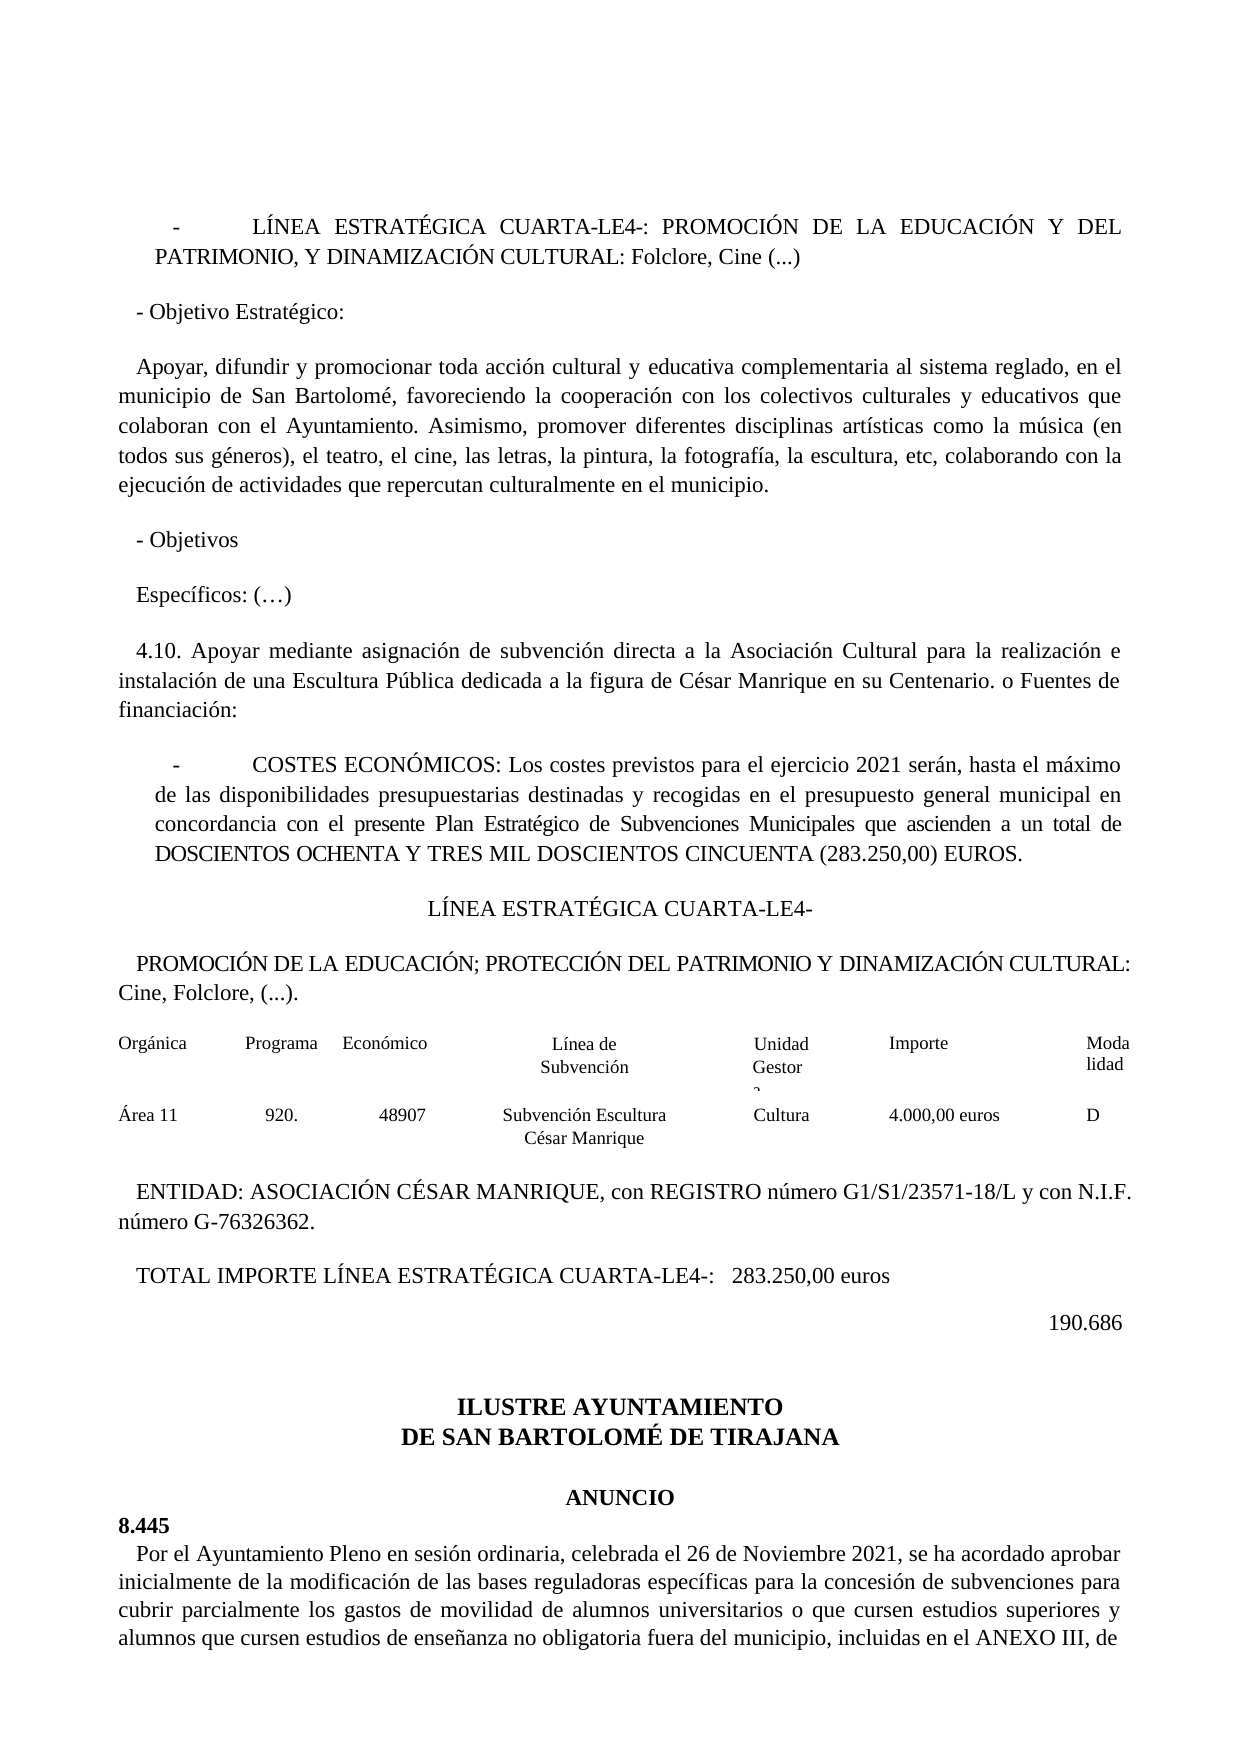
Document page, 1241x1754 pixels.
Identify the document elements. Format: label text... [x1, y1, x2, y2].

text PROMOCIÓN DE LA EDUCACIÓN; PROTECCIÓN DEL PATRIMONIO Y DINAMIZACIÓN CULTURAL: [136, 950, 1134, 976]
table_cell 48907 [336, 1091, 472, 1149]
text 190.686 [102, 1308, 1122, 1335]
list LÍNEA ESTRATÉGICA CUARTA-LE4-: PROMOCIÓN DE LA EDUCACIÓN Y DEL PATRIMONIO, Y DINAMIZACIÓN CULTURAL: Folclore, Cine (...) [154, 213, 1122, 269]
text 4.10. Apoyar mediante asignación de subvención directa a la Asociación Cultural para la realización e instalación de una Escultura Pública dedicada a la figura de César Manrique en su Centenario. o Fuentes de financiación: [118, 637, 1122, 723]
text Cine, Folclore, (...). [118, 979, 1134, 1006]
table_header Orgánica [102, 1033, 212, 1091]
text 8.445 [118, 1512, 1134, 1538]
table_header Línea de Subvención [472, 1033, 715, 1091]
table_header Programa Económico [213, 1033, 472, 1091]
table_cell Directa (Nominada Presupuesto) [1052, 1091, 1099, 1149]
text LÍNEA ESTRATÉGICA CUARTA-LE4- [399, 895, 842, 921]
table_header Importe [848, 1033, 1052, 1091]
text DE SAN BARTOLOMÉ DE TIRAJANA [399, 1422, 842, 1451]
list COSTES ECONÓMICOS: Los costes previstos para el ejercicio 2021 serán, hasta el máximo de las disponibilidades presupuestarias destinadas y recogidas en el presupuesto general municipal en concordancia con el presente Plan Estratégico de Subvenciones Municipales que ascienden a un total de DOSCIENTOS OCHENTA Y TRES MIL DOSCIENTOS CINCUENTA (283.250,00) EUROS. [154, 751, 1123, 867]
table_cell 920. [213, 1091, 336, 1149]
subtitle ANUNCIO [399, 1484, 842, 1510]
text número G-76326362. [118, 1208, 1134, 1234]
subtitle ILUSTRE AYUNTAMIENTO [399, 1392, 842, 1421]
text Apoyar, difundir y promocionar toda acción cultural y educativa complementaria al sistema reglado, en el municipio de San Bartolomé, favoreciendo la cooperación con los colectivos culturales y educativos que colaboran con el Ayuntamiento. Asimismo, promover diferentes disciplinas artísticas como la música (en todos sus géneros), el teatro, el cine, las letras, la pintura, la fotografía, la escultura, etc, colaborando con la ejecución de actividades que repercutan culturalmente en el municipio. [118, 353, 1122, 498]
text ENTIDAD: ASOCIACIÓN CÉSAR MANRIQUE, con REGISTRO número G1/S1/23571-18/L y con N.I.F. [136, 1178, 1134, 1204]
text TOTAL IMPORTE LÍNEA ESTRATÉGICA CUARTA-LE4-: 283.250,00 euros [136, 1262, 1134, 1289]
table_cell 4.000,00 euros [848, 1091, 1052, 1149]
table_header Unidad Gestora [715, 1033, 848, 1091]
text Por el Ayuntamiento Pleno en sesión ordinaria, celebrada el 26 de Noviembre 2021, se ha acordado aprobar inicialmente de la modificación de las bases reguladoras específicas para la concesión de subvenciones para cubrir parcialmente los gastos de movilidad de alumnos universitarios o que cursen estudios superiores y alumnos que cursen estudios de enseñanza no obligatoria fuera del municipio, incluidas en el ANEXO III, de [118, 1540, 1123, 1650]
table_header Modalidad [1052, 1033, 1099, 1091]
table_cell Área 11 [102, 1091, 212, 1149]
list Objetivo Estratégico: [136, 298, 1134, 324]
table_cell Subvención Escultura César Manrique [472, 1091, 715, 1149]
list Objetivos Específicos: (…) [136, 526, 355, 608]
table_cell Cultura [715, 1091, 848, 1149]
